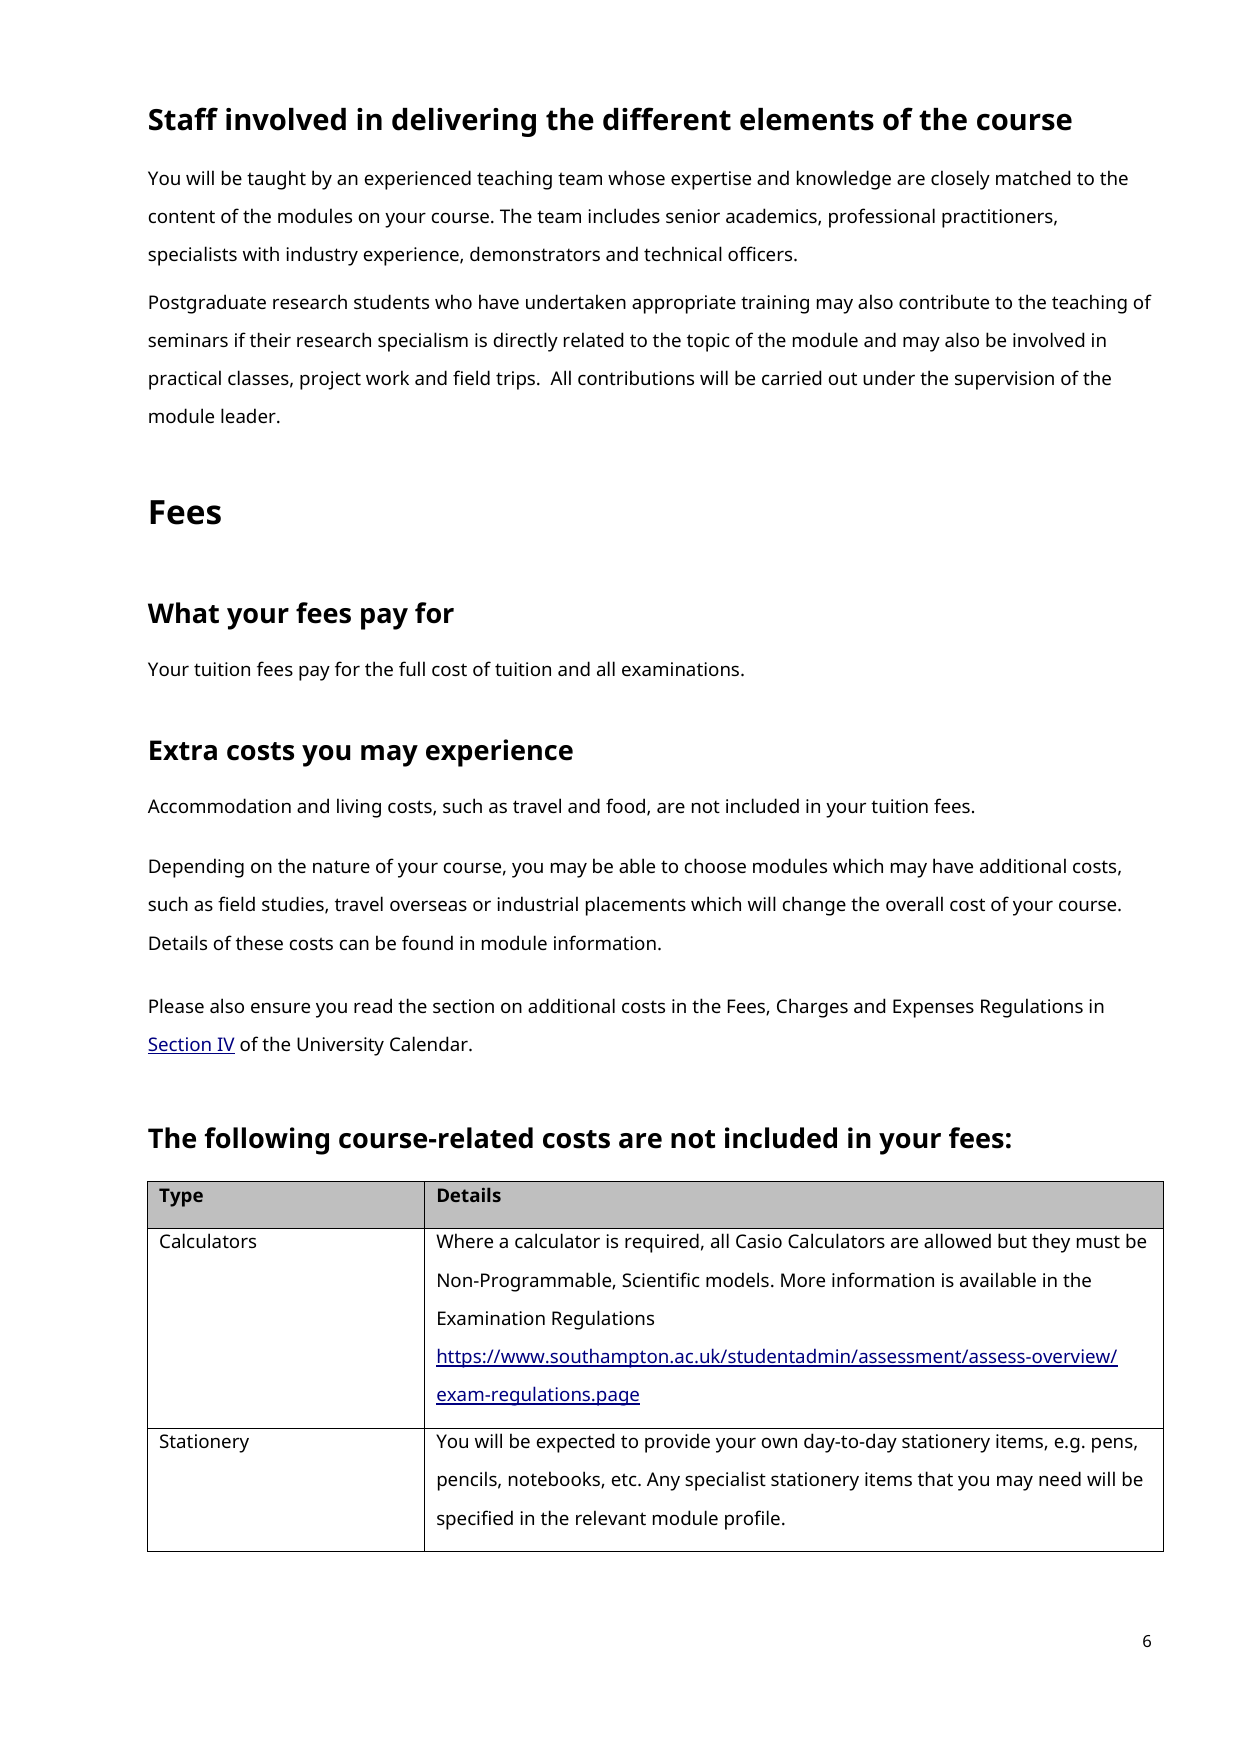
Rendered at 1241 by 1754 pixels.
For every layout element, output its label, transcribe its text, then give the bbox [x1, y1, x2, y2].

subtitle Extra costs you may experience [148, 732, 1152, 769]
text Your tuition fees pay for the full cost of tuition and all examinations. [148, 656, 1152, 682]
text Depending on the nature of your course, you may be able to choose modules which may have additional costs, such as field studies, travel overseas or industrial placements which will change the overall cost of your course. Details of these costs can be found in module information. [148, 853, 1152, 955]
table_cell Stationery [148, 1429, 424, 1551]
subtitle Staff involved in delivering the different elements of the course [148, 99, 1152, 139]
table_cell Calculators [148, 1229, 424, 1427]
table_header Details [425, 1182, 1163, 1228]
text Postgraduate research students who have undertaken appropriate training may also contribute to the teaching of seminars if their research specialism is directly related to the topic of the module and may also be involved in practical classes, project work and field trips. All contributions will be carried out under the supervision of the module leader. [148, 289, 1152, 429]
text Please also ensure you read the section on additional costs in the Fees, Charges and Expenses Regulations in Section IV of the University Calendar. [148, 993, 1152, 1057]
subtitle Fees [148, 489, 1152, 534]
text You will be taught by an experienced teaching team whose expertise and knowledge are closely matched to the content of the modules on your course. The team includes senior academics, professional practitioners, specialists with industry experience, demonstrators and technical officers. [148, 165, 1152, 267]
table_cell Where a calculator is required, all Casio Calculators are allowed but they must be Non-Programmable, Scientific models. More information is available in the Examination Regulations https://www.southampton.ac.uk/studentadmin/assessment/assess-overview/exam-regulations.page [425, 1229, 1163, 1427]
subtitle What your fees pay for [148, 594, 1152, 631]
text Accommodation and living costs, such as travel and food, are not included in your tuition fees. [148, 793, 1152, 819]
table_cell You will be expected to provide your own day-to-day stationery items, e.g. pens, pencils, notebooks, etc. Any specialist stationery items that you may need will be specified in the relevant module profile. [425, 1429, 1163, 1551]
table_header Type [148, 1182, 424, 1228]
subtitle The following course-related costs are not included in your fees: [148, 1119, 1152, 1156]
